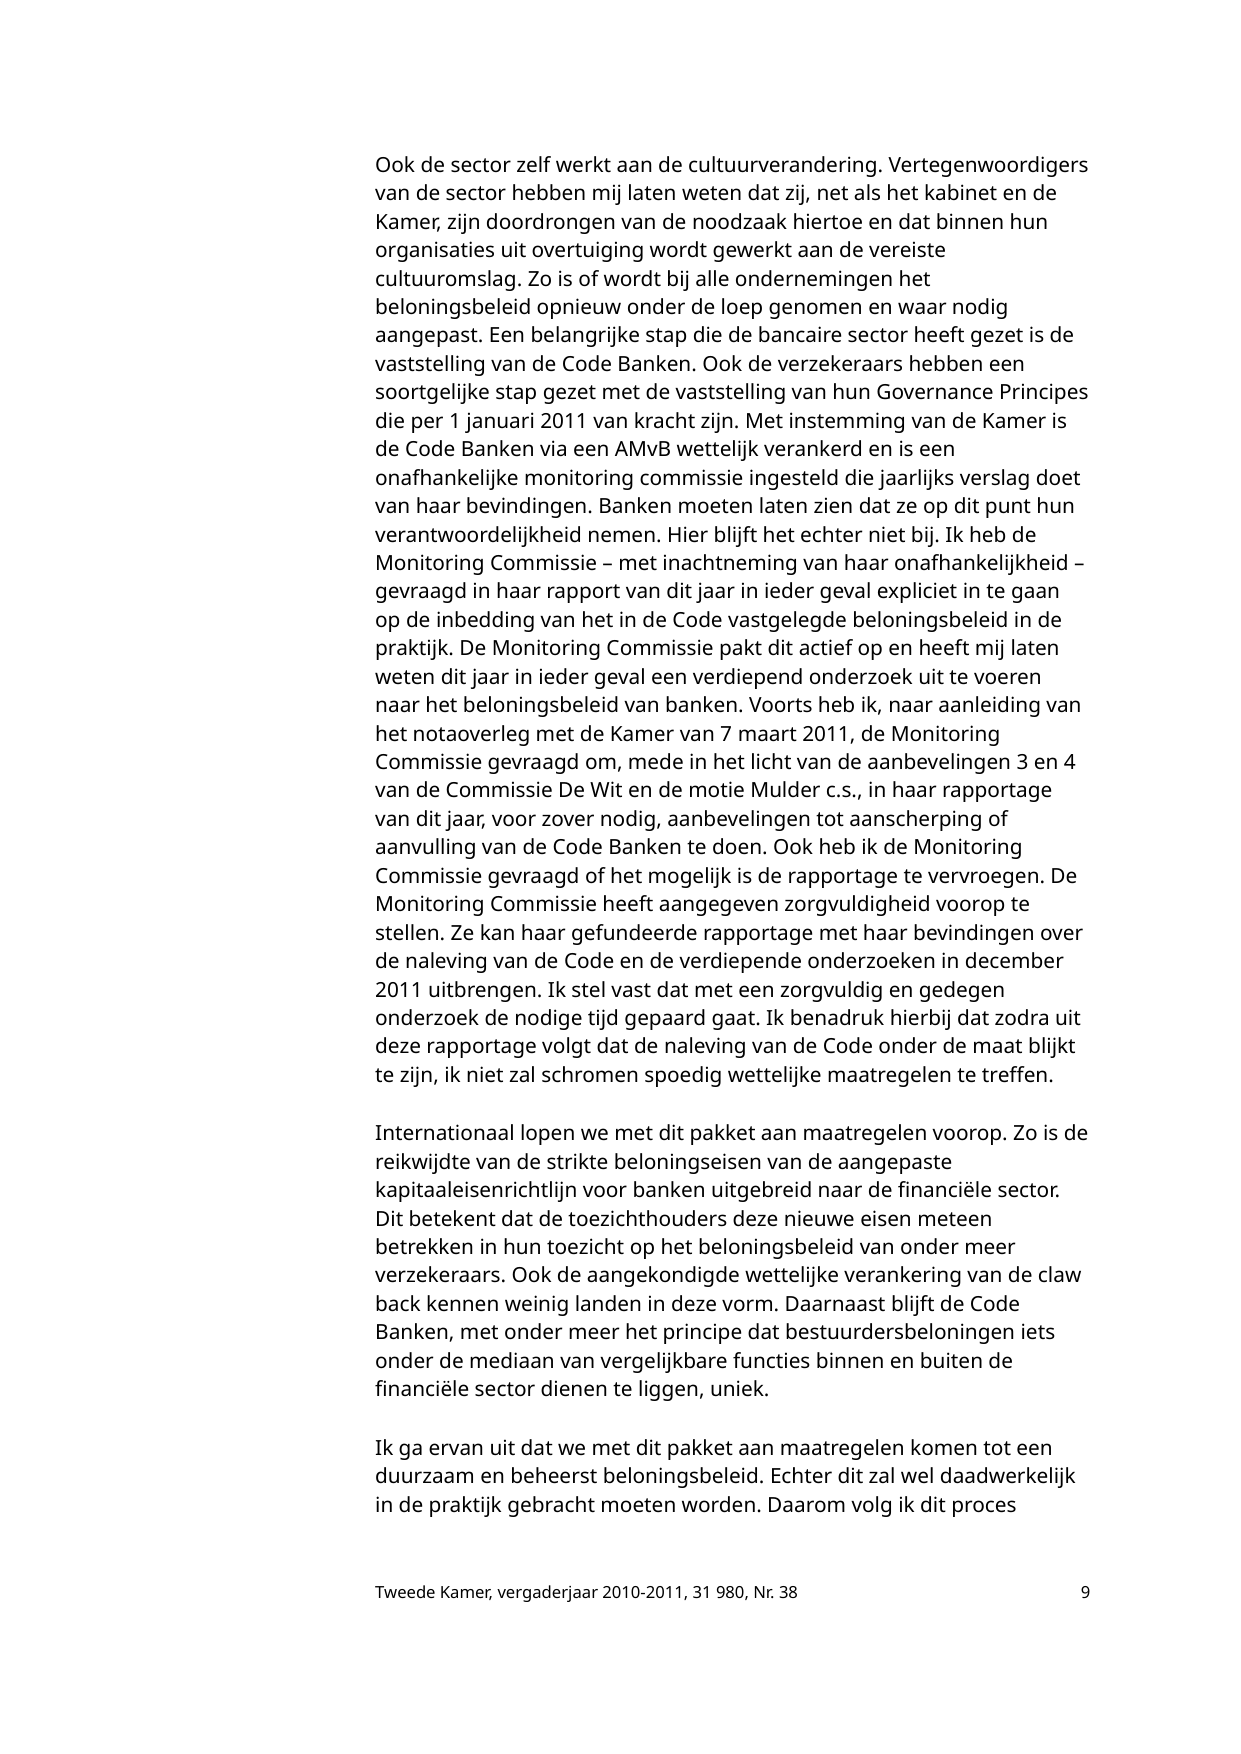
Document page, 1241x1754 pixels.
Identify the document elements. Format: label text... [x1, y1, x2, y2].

text Ik ga ervan uit dat we met dit pakket aan maatregelen komen tot een duurzaam en beheerst beloningsbeleid. Echter dit zal wel daadwerkelijk in de praktijk gebracht moeten worden. Daarom volg ik dit proces [375, 1433, 1090, 1518]
text Ook de sector zelf werkt aan de cultuurverandering. Vertegenwoordigers van de sector hebben mij laten weten dat zij, net als het kabinet en de Kamer, zijn doordrongen van de noodzaak hiertoe en dat binnen hun organisaties uit overtuiging wordt gewerkt aan de vereiste cultuuromslag. Zo is of wordt bij alle ondernemingen het beloningsbeleid opnieuw onder de loep genomen en waar nodig aangepast. Een belangrijke stap die de bancaire sector heeft gezet is de vaststelling van de Code Banken. Ook de verzekeraars hebben een soortgelijke stap gezet met de vaststelling van hun Governance Principes die per 1 januari 2011 van kracht zijn. Met instemming van de Kamer is de Code Banken via een AMvB wettelijk verankerd en is een onafhankelijke monitoring commissie ingesteld die jaarlijks verslag doet van haar bevindingen. Banken moeten laten zien dat ze op dit punt hun verantwoordelijkheid nemen. Hier blijft het echter niet bij. Ik heb de Monitoring Commissie – met inachtneming van haar onafhankelijkheid – gevraagd in haar rapport van dit jaar in ieder geval expliciet in te gaan op de inbedding van het in de Code vastgelegde beloningsbeleid in de praktijk. De Monitoring Commissie pakt dit actief op en heeft mij laten weten dit jaar in ieder geval een verdiepend onderzoek uit te voeren naar het beloningsbeleid van banken. Voorts heb ik, naar aanleiding van het notaoverleg met de Kamer van 7 maart 2011, de Monitoring Commissie gevraagd om, mede in het licht van de aanbevelingen 3 en 4 van de Commissie De Wit en de motie Mulder c.s., in haar rapportage van dit jaar, voor zover nodig, aanbevelingen tot aanscherping of aanvulling van de Code Banken te doen. Ook heb ik de Monitoring Commissie gevraagd of het mogelijk is de rapportage te vervroegen. De Monitoring Commissie heeft aangegeven zorgvuldigheid voorop te stellen. Ze kan haar gefundeerde rapportage met haar bevindingen over de naleving van de Code en de verdiepende onderzoeken in december 2011 uitbrengen. Ik stel vast dat met een zorgvuldig en gedegen onderzoek de nodige tijd gepaard gaat. Ik benadruk hierbij dat zodra uit deze rapportage volgt dat de naleving van de Code onder de maat blijkt te zijn, ik niet zal schromen spoedig wettelijke maatregelen te treffen. [375, 150, 1090, 1088]
text Internationaal lopen we met dit pakket aan maatregelen voorop. Zo is de reikwijdte van de strikte beloningseisen van de aangepaste kapitaaleisenrichtlijn voor banken uitgebreid naar de financiële sector. Dit betekent dat de toezichthouders deze nieuwe eisen meteen betrekken in hun toezicht op het beloningsbeleid van onder meer verzekeraars. Ook de aangekondigde wettelijke verankering van de claw back kennen weinig landen in deze vorm. Daarnaast blijft de Code Banken, met onder meer het principe dat bestuurdersbeloningen iets onder de mediaan van vergelijkbare functies binnen en buiten de financiële sector dienen te liggen, uniek. [375, 1118, 1090, 1403]
